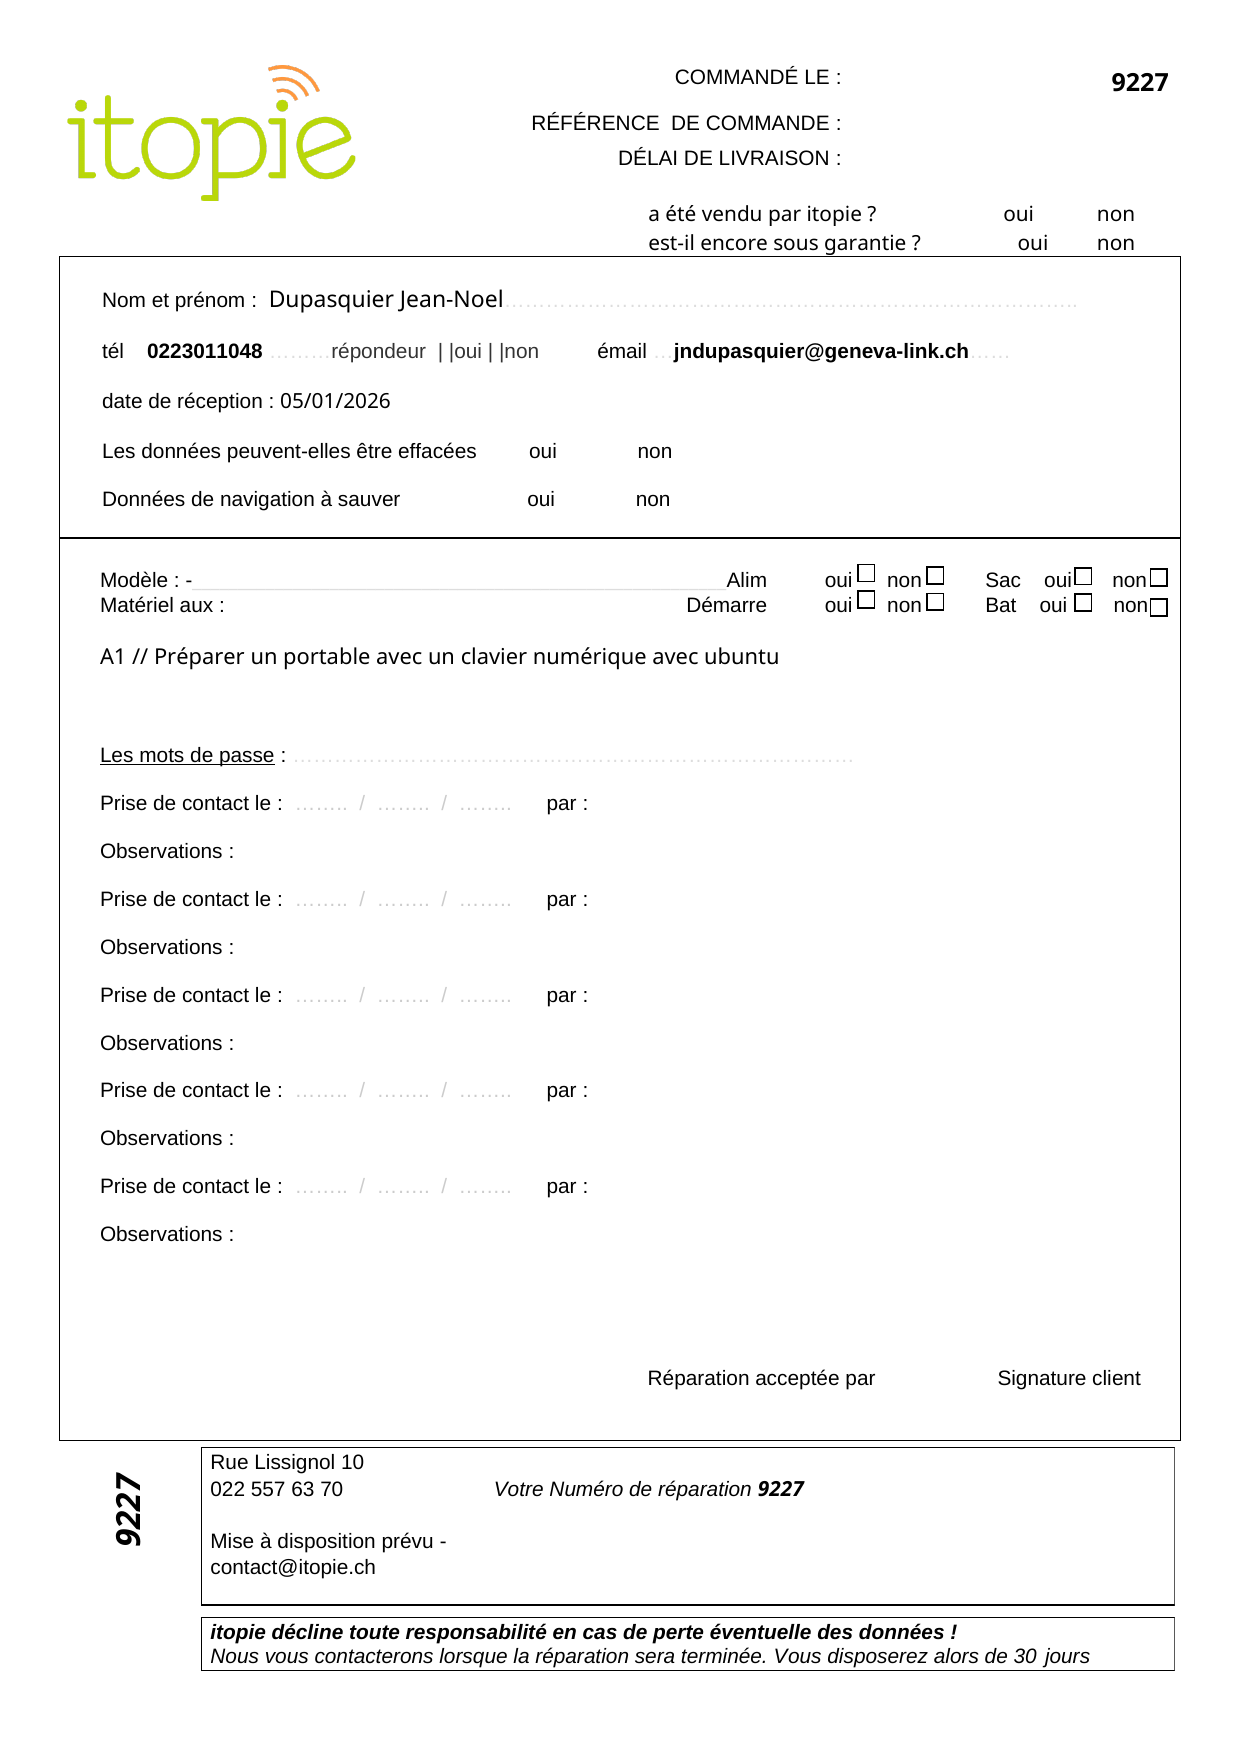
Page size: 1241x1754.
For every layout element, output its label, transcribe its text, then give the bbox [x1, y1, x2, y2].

text Données de navigation à sauver oui non [60, 484, 1180, 511]
text Modèle : - Alim oui non Sac oui non [60, 562, 856, 590]
text Observations : [60, 931, 1180, 958]
text date de réception : 05/01/2026 [60, 383, 1180, 415]
text Réparation acceptée par Signature client [60, 1363, 1180, 1390]
table_cell itopie décline toute responsabilité en cas de perte éventuelle des données ! Nous vous contacterons lorsque la réparation sera terminée. Vous disposerez alors de 30 jours [195, 1611, 1180, 1677]
picture [67, 65, 356, 201]
text Observations : [60, 836, 1180, 863]
text Modèle : - Alim oui non Sac oui non [948, 562, 1180, 590]
text Prise de contact le : …….. / …….. / …….. par : [60, 883, 1180, 911]
text A1 // Préparer un portable avec un clavier numérique avec ubuntu [60, 638, 1180, 671]
table_header 9227 [59, 1441, 195, 1677]
text Prise de contact le : …….. / …….. / …….. par : [60, 788, 1180, 815]
text Les mots de passe : ……………………………………………………………………… [60, 740, 1180, 767]
text est-il encore sous garantie ? oui non [59, 228, 1181, 256]
table_cell [847, 105, 1180, 140]
table_header Rue Lissignol 10 022 557 63 70 Votre Numéro de réparation 9227 Mise à disposition prévu - contact@itopie.ch [195, 1441, 1180, 1611]
table_header 9227 [847, 59, 1180, 104]
text Matériel aux : Démarre oui non Bat oui non [60, 590, 1180, 617]
table_cell [847, 140, 1180, 175]
text Prise de contact le : …….. / …….. / …….. par : [60, 1171, 1180, 1198]
table_cell RÉFÉRENCE DE COMMANDE : [490, 105, 847, 140]
text Nom et prénom : Dupasquier Jean-Noel……………………………………………………………………….. [60, 280, 1180, 314]
text Prise de contact le : …….. / …….. / …….. par : [60, 979, 1180, 1006]
text Observations : [60, 1219, 1180, 1246]
text Observations : [60, 1027, 1180, 1054]
text Prise de contact le : …….. / …….. / …….. par : [60, 1075, 1180, 1102]
text Observations : [60, 1123, 1180, 1150]
text a été vendu par itopie ? oui non [59, 199, 1181, 228]
text tél 0223011048 ………répondeur | |oui | |non émail …jndupasquier@geneva-link.ch…… [60, 335, 1180, 362]
text Modèle : - Alim oui non Sac oui non [879, 562, 925, 590]
text Les données peuvent-elles être effacées oui non [60, 436, 1180, 463]
table_header COMMANDÉ LE : [490, 59, 847, 104]
table_cell DÉLAI DE LIVRAISON : [490, 140, 847, 175]
